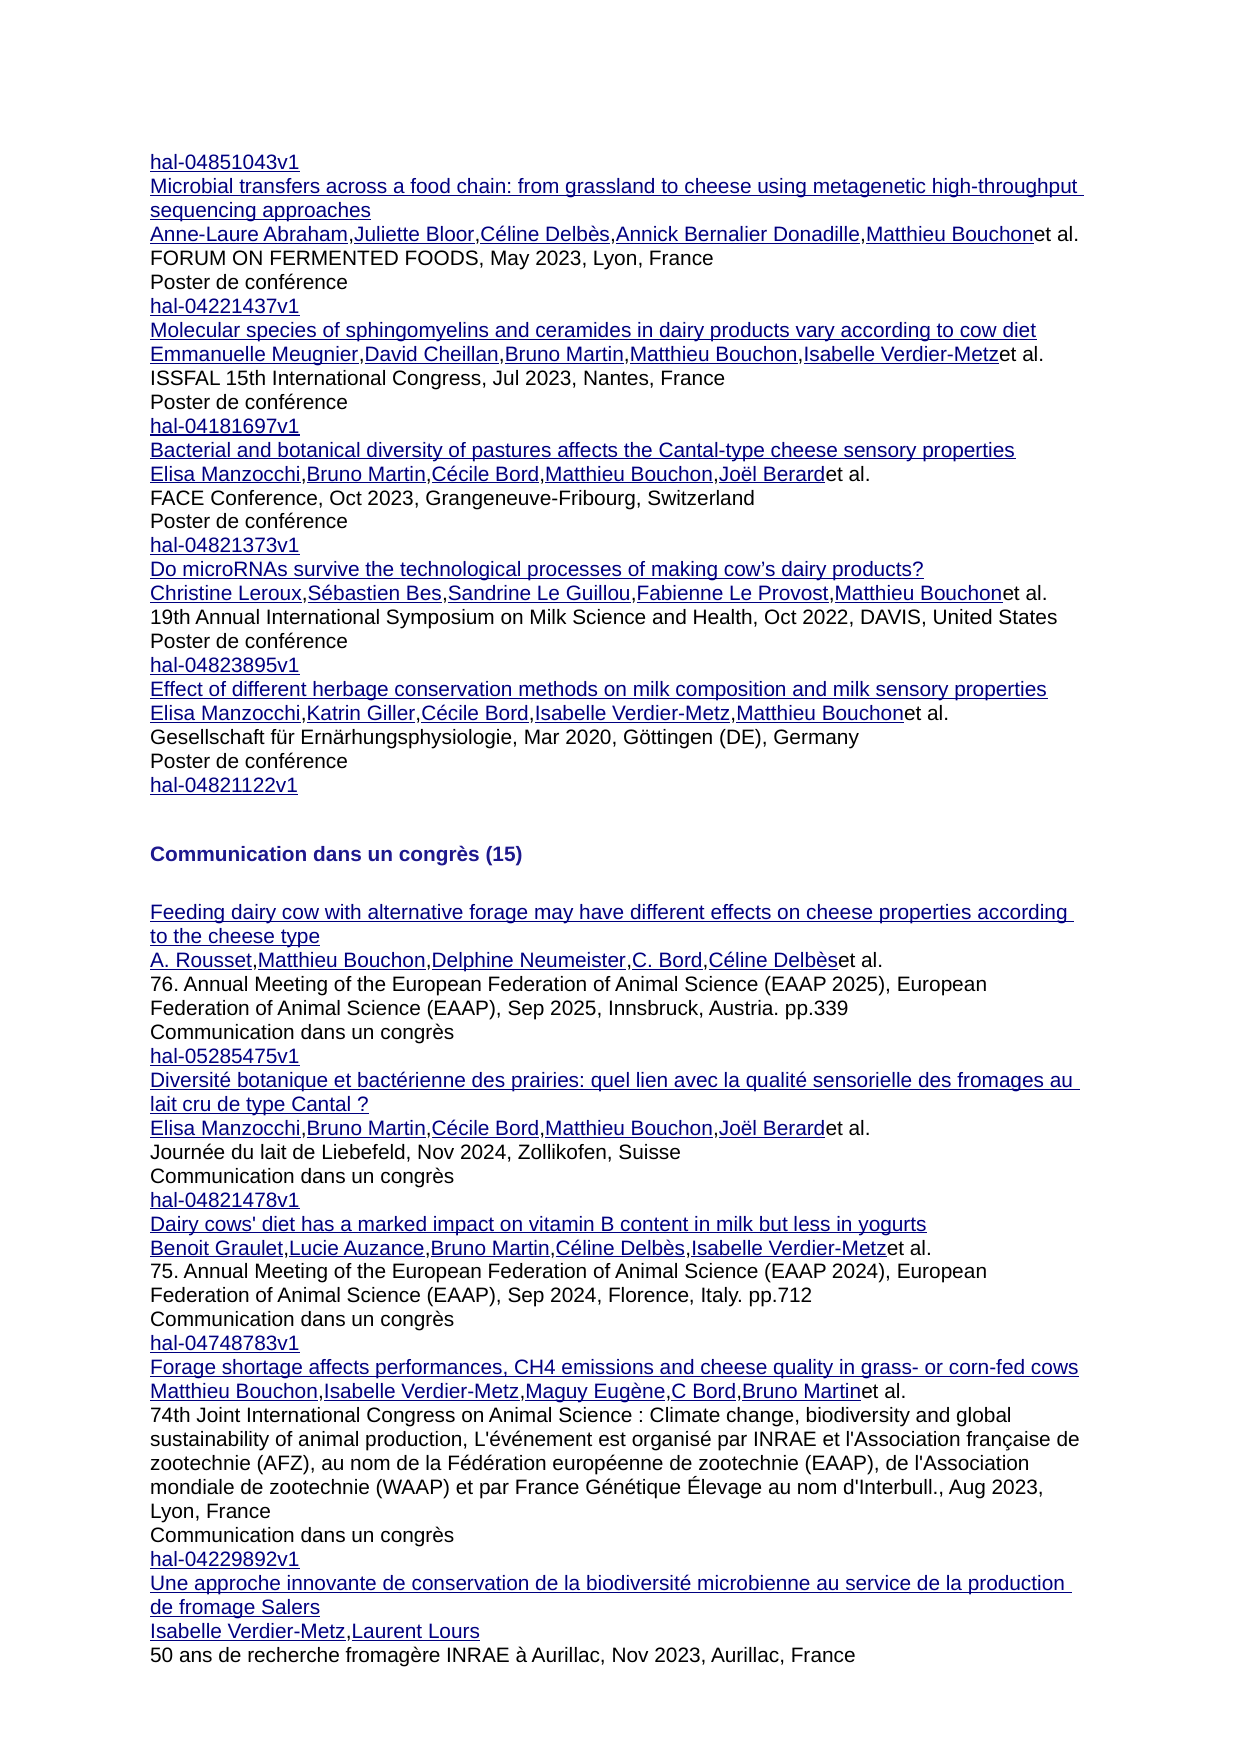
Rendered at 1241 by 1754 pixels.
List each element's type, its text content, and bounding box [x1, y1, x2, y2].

table_cell Do microRNAs survive the technological processes of making cow’s dairy products? Christine Leroux,Sébastien Bes,Sandrine Le Guillou,Fabienne Le Provost,Matthieu Bouchonet al. 19th Annual International Symposium on Milk Science and Health, Oct 2022, DAVIS, United States Poster de conférence hal-04823895v1 [150, 557, 1090, 677]
table_cell Diversité botanique et bactérienne des prairies: quel lien avec la qualité sensorielle des fromages au lait cru de type Cantal ? Elisa Manzocchi,Bruno Martin,Cécile Bord,Matthieu Bouchon,Joël Berardet al. Journée du lait de Liebefeld, Nov 2024, Zollikofen, Suisse Communication dans un congrès hal-04821478v1 [150, 1068, 1090, 1211]
table_cell Une approche innovante de conservation de la biodiversité microbienne au service de la production de fromage Salers Isabelle Verdier-Metz,Laurent Lours 50 ans de recherche fromagère INRAE à Aurillac, Nov 2023, Aurillac, France [150, 1571, 1090, 1667]
table_cell Bacterial and botanical diversity of pastures affects the Cantal-type cheese sensory properties Elisa Manzocchi,Bruno Martin,Cécile Bord,Matthieu Bouchon,Joël Berardet al. FACE Conference, Oct 2023, Grangeneuve-Fribourg, Switzerland Poster de conférence hal-04821373v1 [150, 438, 1090, 557]
table_cell hal-04851043v1 [150, 150, 1090, 174]
subtitle Communication dans un congrès (15) [150, 842, 1090, 866]
table_cell Forage shortage affects performances, CH4 emissions and cheese quality in grass- or corn-fed cows Matthieu Bouchon,Isabelle Verdier-Metz,Maguy Eugène,C Bord,Bruno Martinet al. 74th Joint International Congress on Animal Science : Climate change, biodiversity and global sustainability of animal production, L'événement est organisé par INRAE et l'Association française de zootechnie (AFZ), au nom de la Fédération européenne de zootechnie (EAAP), de l'Association mondiale de zootechnie (WAAP) et par France Génétique Élevage au nom d'Interbull., Aug 2023, Lyon, France Communication dans un congrès hal-04229892v1 [150, 1355, 1090, 1571]
table_cell Dairy cows' diet has a marked impact on vitamin B content in milk but less in yogurts Benoit Graulet,Lucie Auzance,Bruno Martin,Céline Delbès,Isabelle Verdier-Metzet al. 75. Annual Meeting of the European Federation of Animal Science (EAAP 2024), European Federation of Animal Science (EAAP), Sep 2024, Florence, Italy. pp.712 Communication dans un congrès hal-04748783v1 [150, 1211, 1090, 1355]
table_cell Effect of different herbage conservation methods on milk composition and milk sensory properties Elisa Manzocchi,Katrin Giller,Cécile Bord,Isabelle Verdier-Metz,Matthieu Bouchonet al. Gesellschaft für Ernärhungsphysiologie, Mar 2020, Göttingen (DE), Germany Poster de conférence hal-04821122v1 [150, 677, 1090, 797]
table_cell Molecular species of sphingomyelins and ceramides in dairy products vary according to cow diet Emmanuelle Meugnier,David Cheillan,Bruno Martin,Matthieu Bouchon,Isabelle Verdier-Metzet al. ISSFAL 15th International Congress, Jul 2023, Nantes, France Poster de conférence hal-04181697v1 [150, 318, 1090, 437]
table_cell Microbial transfers across a food chain: from grassland to cheese using metagenetic high-throughput sequencing approaches Anne-Laure Abraham,Juliette Bloor,Céline Delbès,Annick Bernalier Donadille,Matthieu Bouchonet al. FORUM ON FERMENTED FOODS, May 2023, Lyon, France Poster de conférence hal-04221437v1 [150, 174, 1090, 318]
table_header Feeding dairy cow with alternative forage may have different effects on cheese properties according to the cheese type A. Rousset,Matthieu Bouchon,Delphine Neumeister,C. Bord,Céline Delbèset al. 76. Annual Meeting of the European Federation of Animal Science (EAAP 2025), European Federation of Animal Science (EAAP), Sep 2025, Innsbruck, Austria. pp.339 Communication dans un congrès hal-05285475v1 [150, 900, 1090, 1068]
